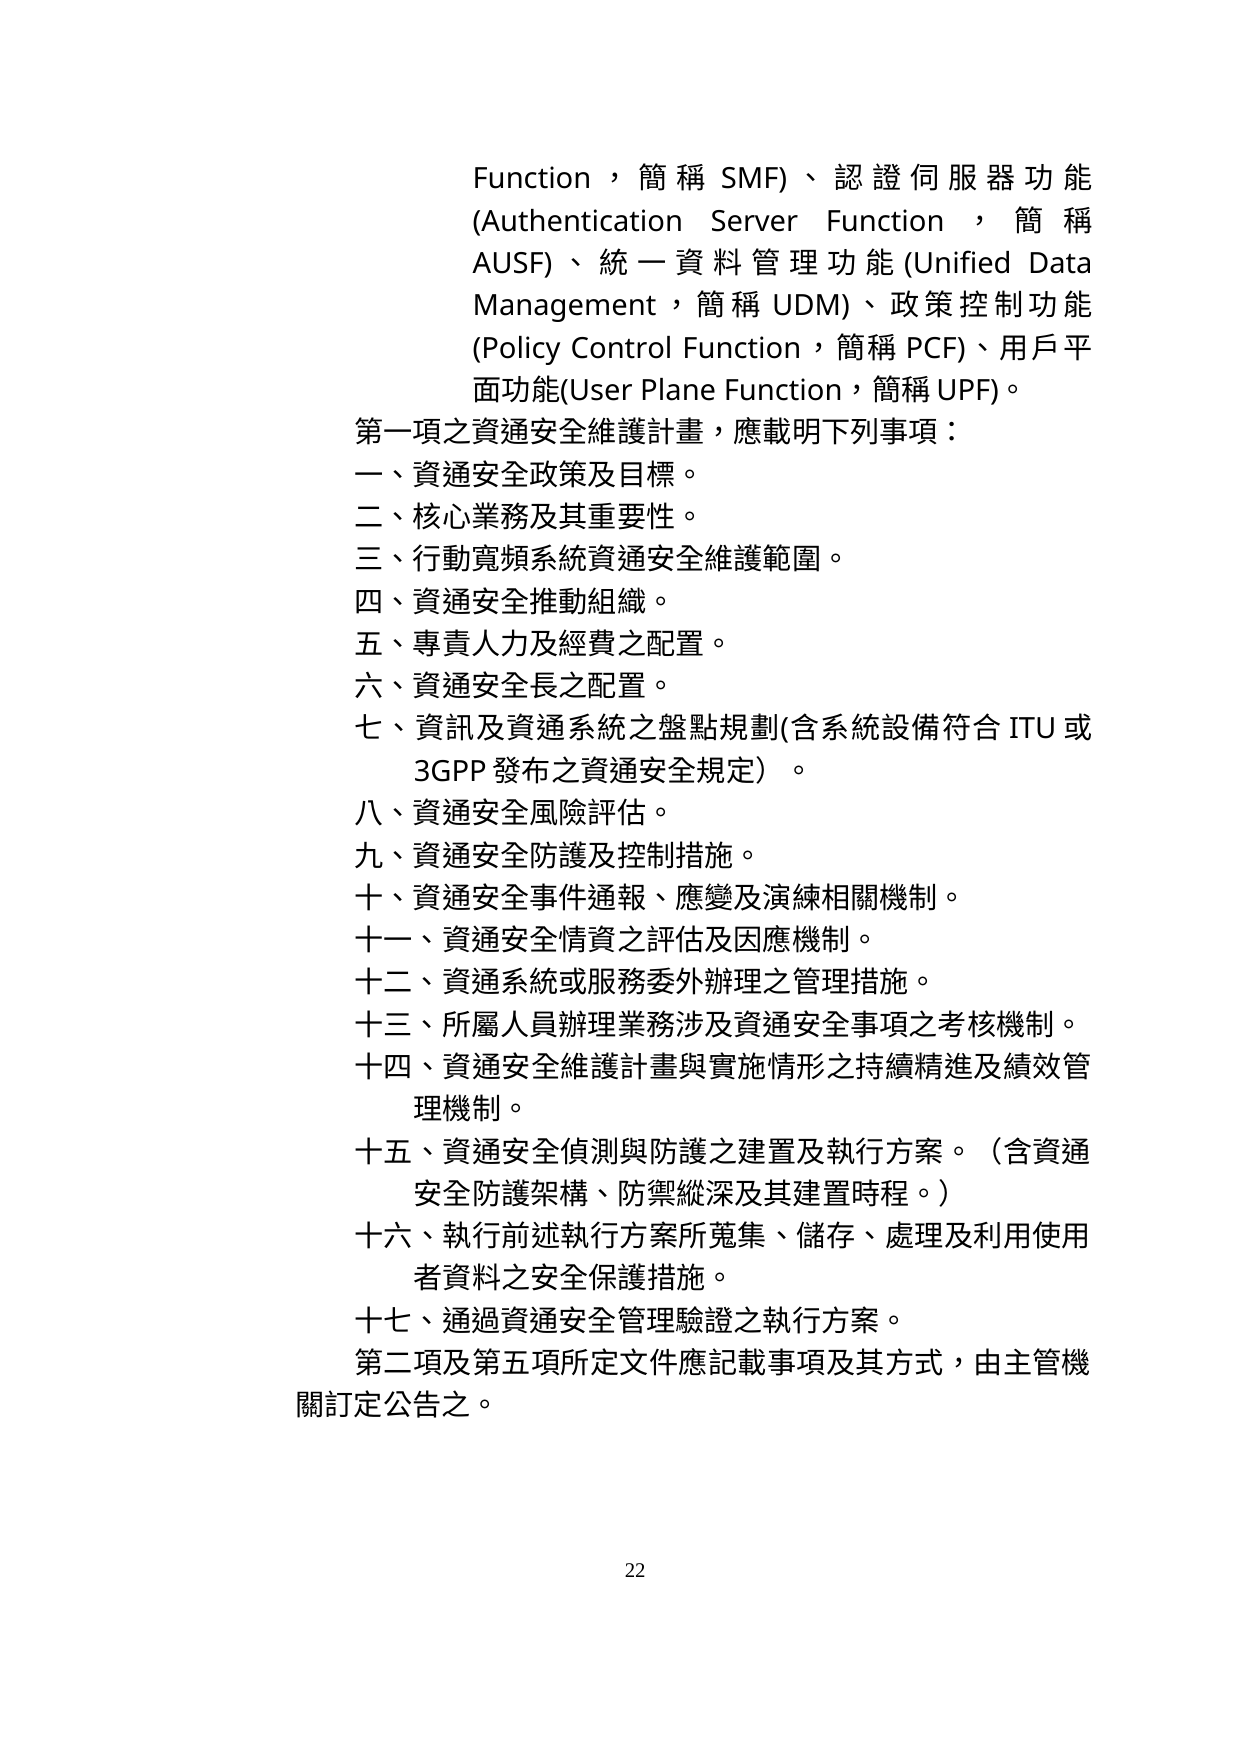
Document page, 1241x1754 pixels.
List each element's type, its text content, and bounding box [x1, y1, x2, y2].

text 九、資通安全防護及控制措施。 [354, 832, 1092, 874]
text 二、核心業務及其重要性。 [354, 494, 1092, 536]
text 十三、所屬人員辦理業務涉及資通安全事項之考核機制。 [354, 1001, 1092, 1044]
text 五、專責人力及經費之配置。 [354, 621, 1092, 663]
text 七、資訊及資通系統之盤點規劃(含系統設備符合ITU或3GPP發布之資通安全規定）。 [354, 705, 1092, 790]
text Function，簡稱SMF)、認證伺服器功能(Authentication Server Function，簡稱AUSF)、統一資料管理功能(Unified Data Management，簡稱UDM)、政策控制功能(Policy Control Function，簡稱PCF)、用戶平面功能(User Plane Function，簡稱UPF)。 [396, 155, 1092, 409]
text 四、資通安全推動組織。 [354, 578, 1092, 621]
text 十四、資通安全維護計畫與實施情形之持續精進及績效管理機制。 [354, 1044, 1092, 1128]
text 十七、通過資通安全管理驗證之執行方案。 [354, 1297, 1092, 1340]
text 第一項之資通安全維護計畫，應載明下列事項： [295, 409, 1092, 451]
text 八、資通安全風險評估。 [354, 790, 1092, 832]
text 十一、資通安全情資之評估及因應機制。 [354, 917, 1092, 959]
text 六、資通安全長之配置。 [354, 663, 1092, 705]
text 十五、資通安全偵測與防護之建置及執行方案。（含資通安全防護架構、防禦縱深及其建置時程。） [354, 1128, 1092, 1213]
text 十、資通安全事件通報、應變及演練相關機制。 [354, 874, 1092, 917]
text 三、行動寬頻系統資通安全維護範圍。 [354, 536, 1092, 578]
text 十二、資通系統或服務委外辦理之管理措施。 [354, 959, 1092, 1001]
text 十六、執行前述執行方案所蒐集、儲存、處理及利用使用者資料之安全保護措施。 [354, 1213, 1092, 1297]
text 一、資通安全政策及目標。 [354, 451, 1092, 494]
text 第二項及第五項所定文件應記載事項及其方式，由主管機關訂定公告之。 [295, 1340, 1092, 1424]
